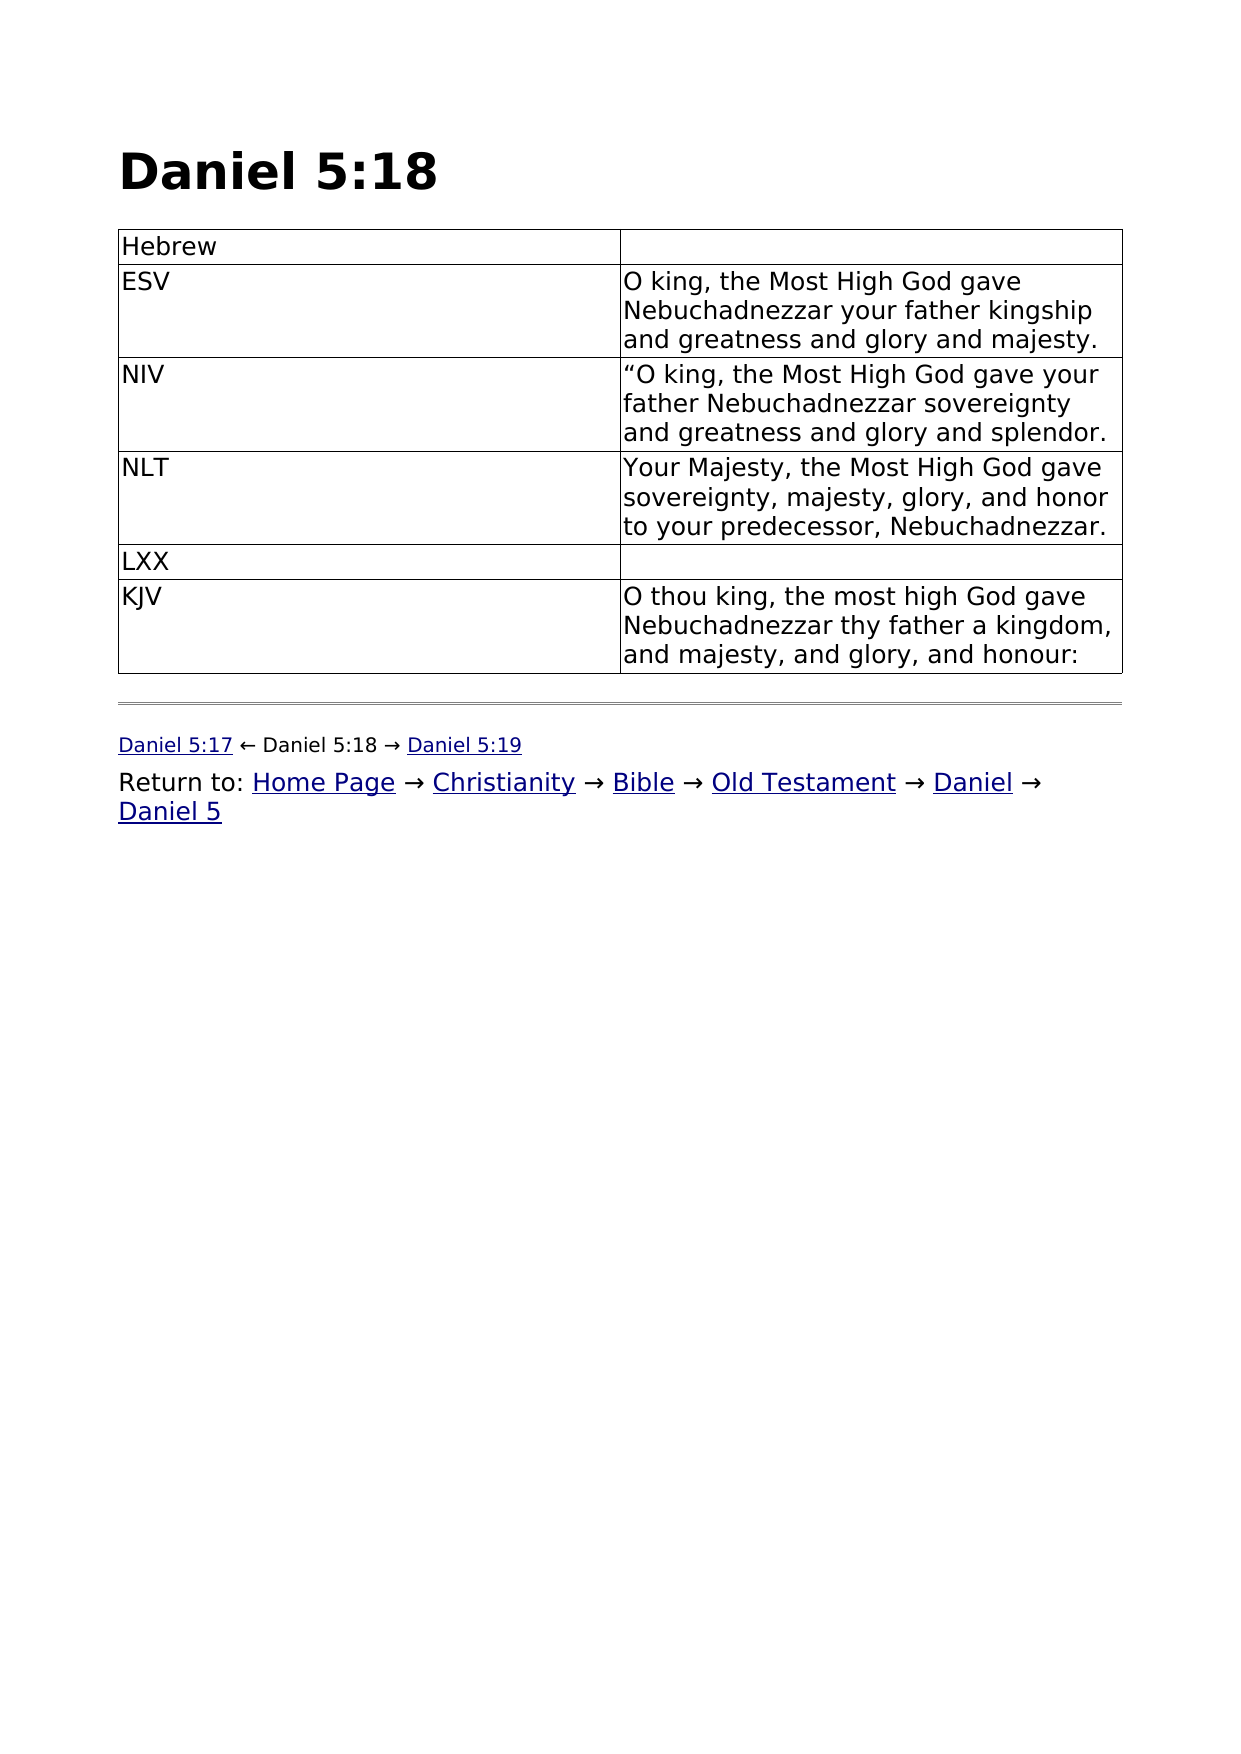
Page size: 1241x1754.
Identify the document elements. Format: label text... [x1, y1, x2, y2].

table_cell O thou king, the most high God gave Nebuchadnezzar thy father a kingdom, and majesty, and glory, and honour: [621, 580, 1122, 673]
table_cell KJV [119, 580, 620, 673]
table_cell Your Majesty, the Most High God gave sovereignty, majesty, glory, and honor to your predecessor, Nebuchadnezzar. [621, 452, 1122, 544]
table_cell ESV [119, 265, 620, 357]
table_cell NIV [119, 358, 620, 451]
table_cell “O king, the Most High God gave your father Nebuchadnezzar sovereignty and greatness and glory and splendor. [621, 358, 1122, 451]
table_header Hebrew [119, 230, 620, 264]
table_cell LXX [119, 545, 620, 579]
subtitle Daniel 5:18 [118, 143, 1122, 201]
table_header [621, 230, 1122, 264]
table_cell [621, 545, 1122, 579]
text Daniel 5:17 ← Daniel 5:18 → Daniel 5:19 [118, 734, 1122, 768]
table_cell O king, the Most High God gave Nebuchadnezzar your father kingship and greatness and glory and majesty. [621, 265, 1122, 357]
table_cell NLT [119, 452, 620, 544]
text Return to: Home Page → Christianity → Bible → Old Testament → Daniel → Daniel 5 [118, 768, 1122, 826]
